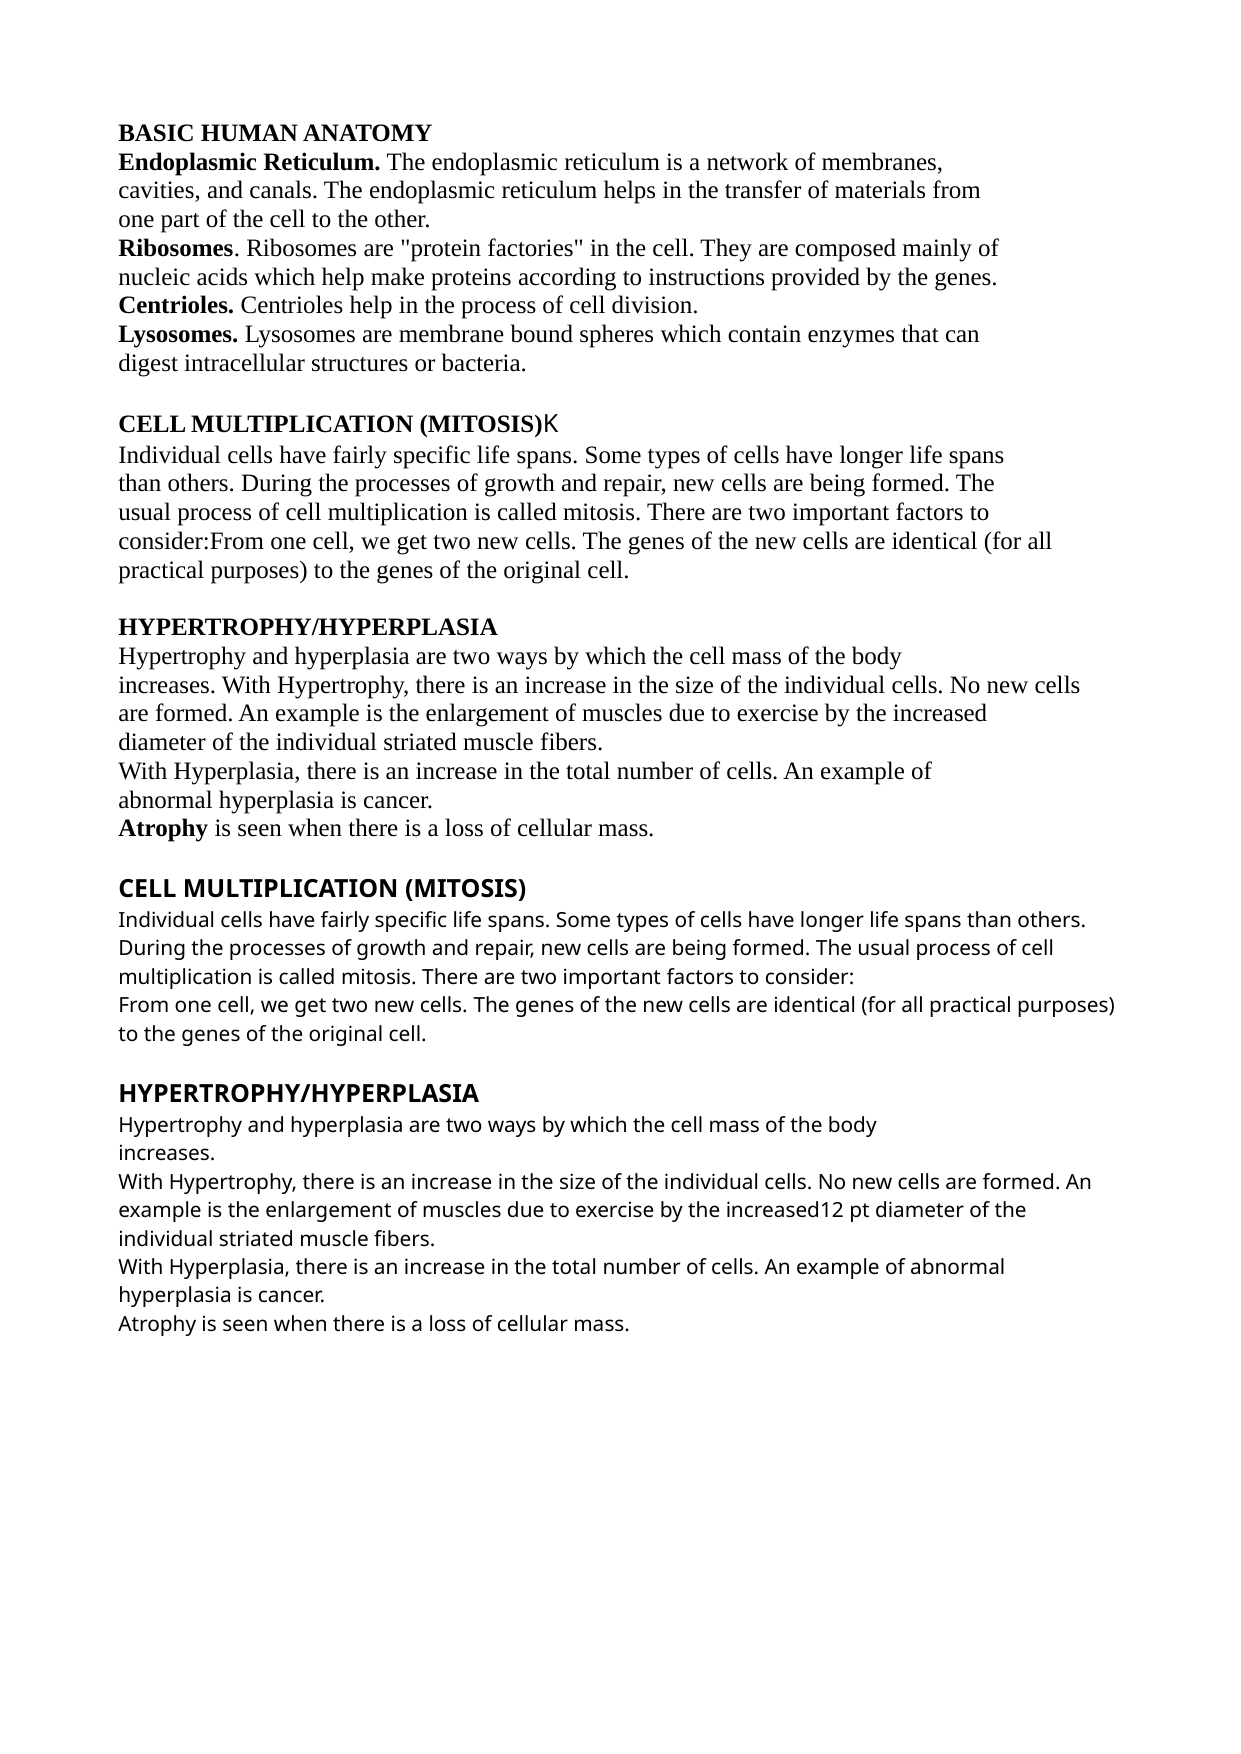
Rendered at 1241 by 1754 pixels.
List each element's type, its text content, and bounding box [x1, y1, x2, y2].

text With Hyperplasia, there is an increase in the total number of cells. An example of [118, 756, 1122, 785]
text abnormal hyperplasia is cancer. [118, 785, 1122, 813]
text one part of the cell to the other. [118, 204, 1122, 233]
text nucleic acids which help make proteins according to instructions provided by the genes. [118, 262, 1122, 291]
text CELL MULTIPLICATION (MITOSIS) Individual cells have fairly specific life spans. Some types of cells have longer life spans than others. During the processes of growth and repair, new cells are being formed. The usual process of cell multiplication is called mitosis. There are two important factors to consider: [118, 871, 1122, 990]
text Lysosomes. Lysosomes are membrane bound spheres which contain enzymes that can [118, 319, 1122, 348]
text increases. With Hypertrophy, there is an increase in the size of the individual cells. No new cells [118, 670, 1122, 698]
text than others. During the processes of growth and repair, new cells are being formed. The [118, 468, 1122, 497]
text HYPERTROPHY/HYPERPLASIA [118, 612, 1122, 641]
text are formed. An example is the enlargement of muscles due to exercise by the increased [118, 698, 1122, 727]
text usual process of cell multiplication is called mitosis. There are two important factors to [118, 497, 1122, 526]
text Individual cells have fairly specific life spans. Some types of cells have longer life spans [118, 440, 1122, 468]
text Hypertrophy and hyperplasia are two ways by which the cell mass of the body [118, 641, 1122, 670]
text Ribosomes. Ribosomes are "protein factories" in the cell. They are composed mainly of [118, 233, 1122, 262]
text BASIC HUMAN ANATOMY [118, 118, 1122, 147]
text digest intracellular structures or bacteria. [118, 348, 1122, 377]
text HYPERTROPHY/HYPERPLASIA Hypertrophy and hyperplasia are two ways by which the cell mass of the body increases. [118, 1047, 1122, 1167]
text CELL MULTIPLICATION (MITOSIS)K [118, 406, 1122, 440]
text Centrioles. Centrioles help in the process of cell division. [118, 291, 1122, 319]
text Atrophy is seen when there is a loss of cellular mass. [118, 813, 1122, 842]
text cavities, and canals. The endoplasmic reticulum helps in the transfer of materials from [118, 176, 1122, 204]
text From one cell, we get two new cells. The genes of the new cells are identical (for all practical purposes) to the genes of the original cell. [118, 990, 1122, 1047]
text Endoplasmic Reticulum. The endoplasmic reticulum is a network of membranes, [118, 147, 1122, 176]
text consider:From one cell, we get two new cells. The genes of the new cells are identical (for all practical purposes) to the genes of the original cell. [118, 526, 1122, 583]
text diameter of the individual striated muscle fibers. [118, 727, 1122, 756]
text With Hypertrophy, there is an increase in the size of the individual cells. No new cells are formed. An example is the enlargement of muscles due to exercise by the increased12 pt diameter of the individual striated muscle fibers. With Hyperplasia, there is an increase in the total number of cells. An example of abnormal hyperplasia is cancer. Atrophy is seen when there is a loss of cellular mass. [118, 1167, 1122, 1337]
